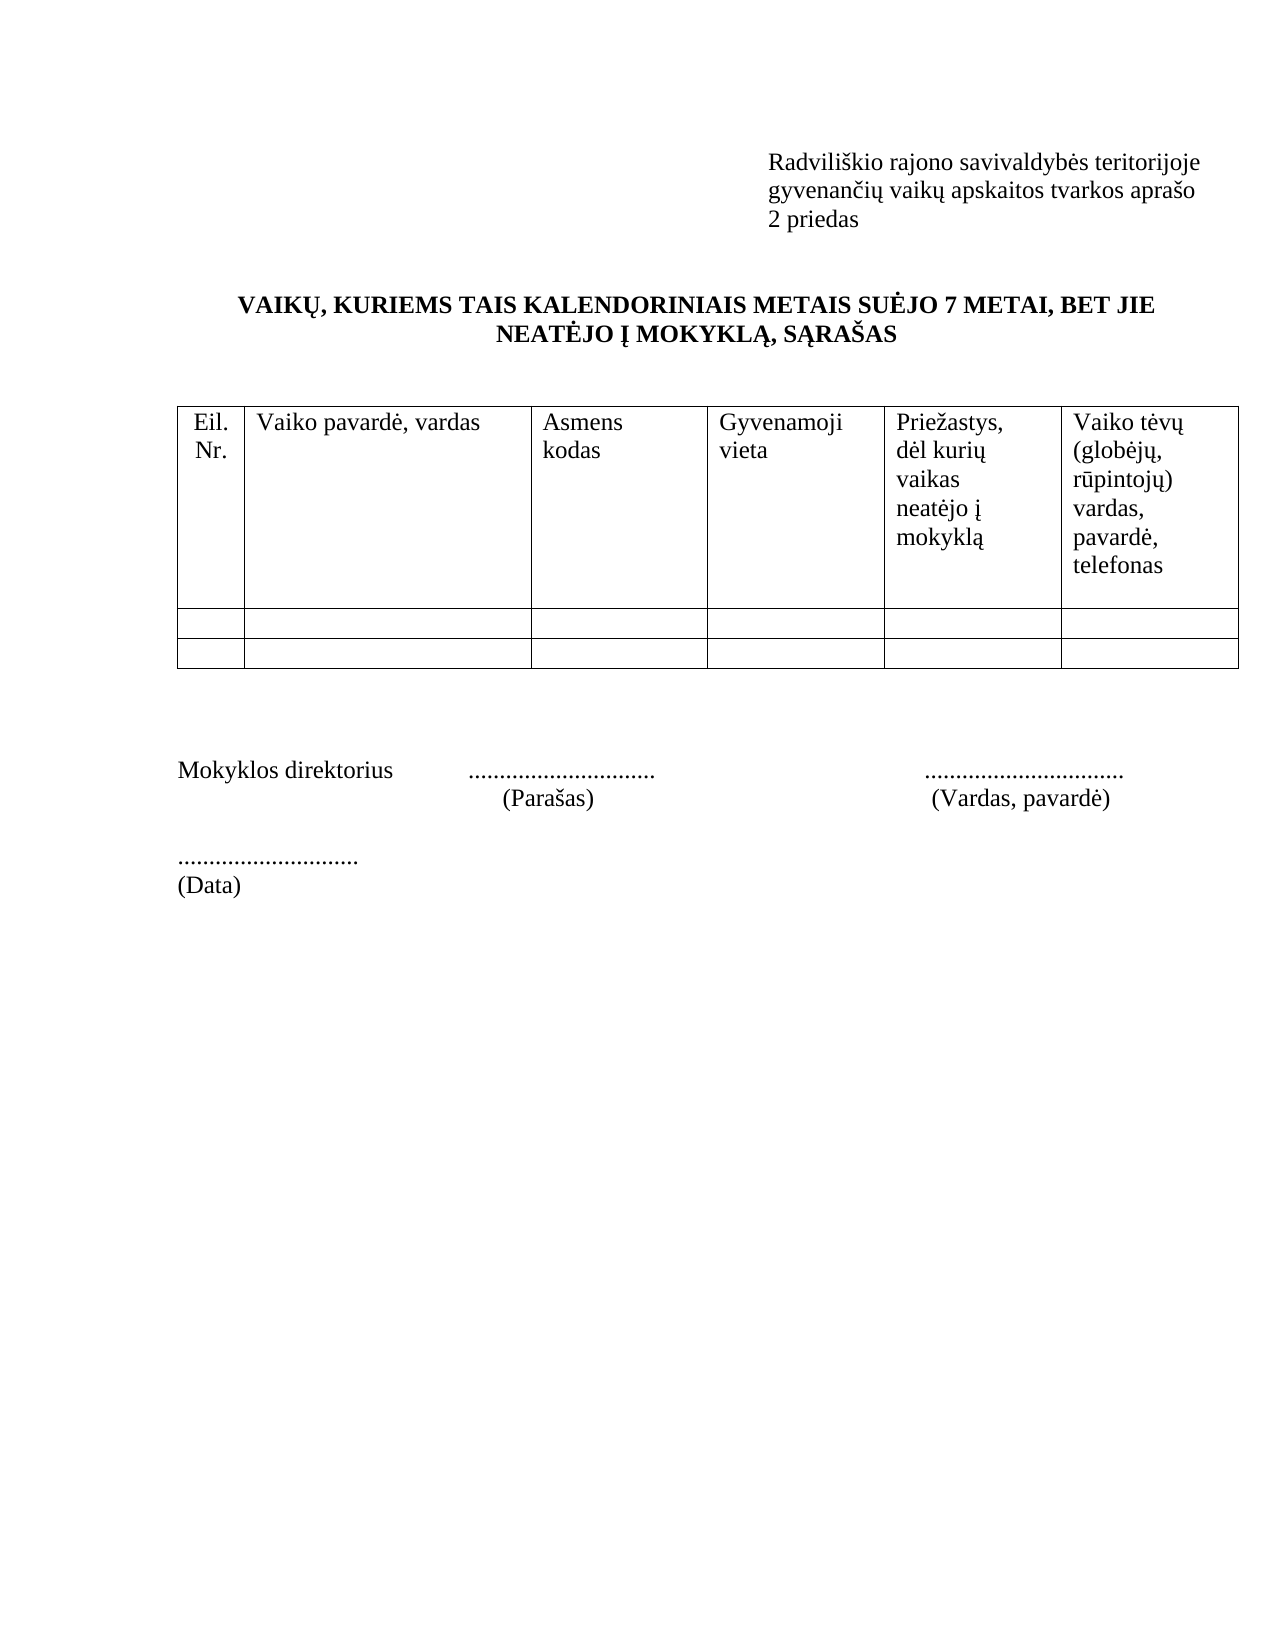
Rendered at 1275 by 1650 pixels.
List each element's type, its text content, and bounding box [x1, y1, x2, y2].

text Radviliškio rajono savivaldybės teritorijoje [768, 147, 1216, 176]
table_header Gyvenamoji vieta [708, 407, 884, 608]
table_header Vaiko pavardė, vardas [245, 407, 531, 608]
table_cell [532, 639, 707, 667]
table_cell [245, 639, 531, 667]
text (Data) [177, 870, 1216, 898]
table_header Eil. Nr. [178, 407, 244, 608]
text ............................. [177, 841, 1216, 870]
text VAIKŲ, KURIEMS TAIS KALENDORINIAIS METAIS SUĖJO 7 METAI, BET JIE NEATĖJO Į MOKYKLĄ, SĄRAŠAS [177, 291, 1216, 348]
table_cell [1062, 609, 1238, 638]
table_cell [885, 639, 1061, 667]
text gyvenančių vaikų apskaitos tvarkos aprašo [768, 176, 1216, 204]
table_header Vaiko tėvų (globėjų, rūpintojų) vardas, pavardė, telefonas [1062, 407, 1238, 608]
table_cell [178, 609, 244, 638]
table_cell [1062, 639, 1238, 667]
text (Parašas) (Vardas, pavardė) [177, 783, 1216, 812]
table_cell [708, 639, 884, 667]
table_header Priežastys, dėl kurių vaikas neatėjo į mokyklą [885, 407, 1061, 608]
table_cell [178, 639, 244, 667]
text 2 priedas [768, 204, 1216, 233]
table_cell [708, 609, 884, 638]
table_cell [885, 609, 1061, 638]
table_header Asmens kodas [532, 407, 707, 608]
table_cell [245, 609, 531, 638]
text Mokyklos direktorius .............................. ................................ [177, 755, 1216, 783]
table_cell [532, 609, 707, 638]
